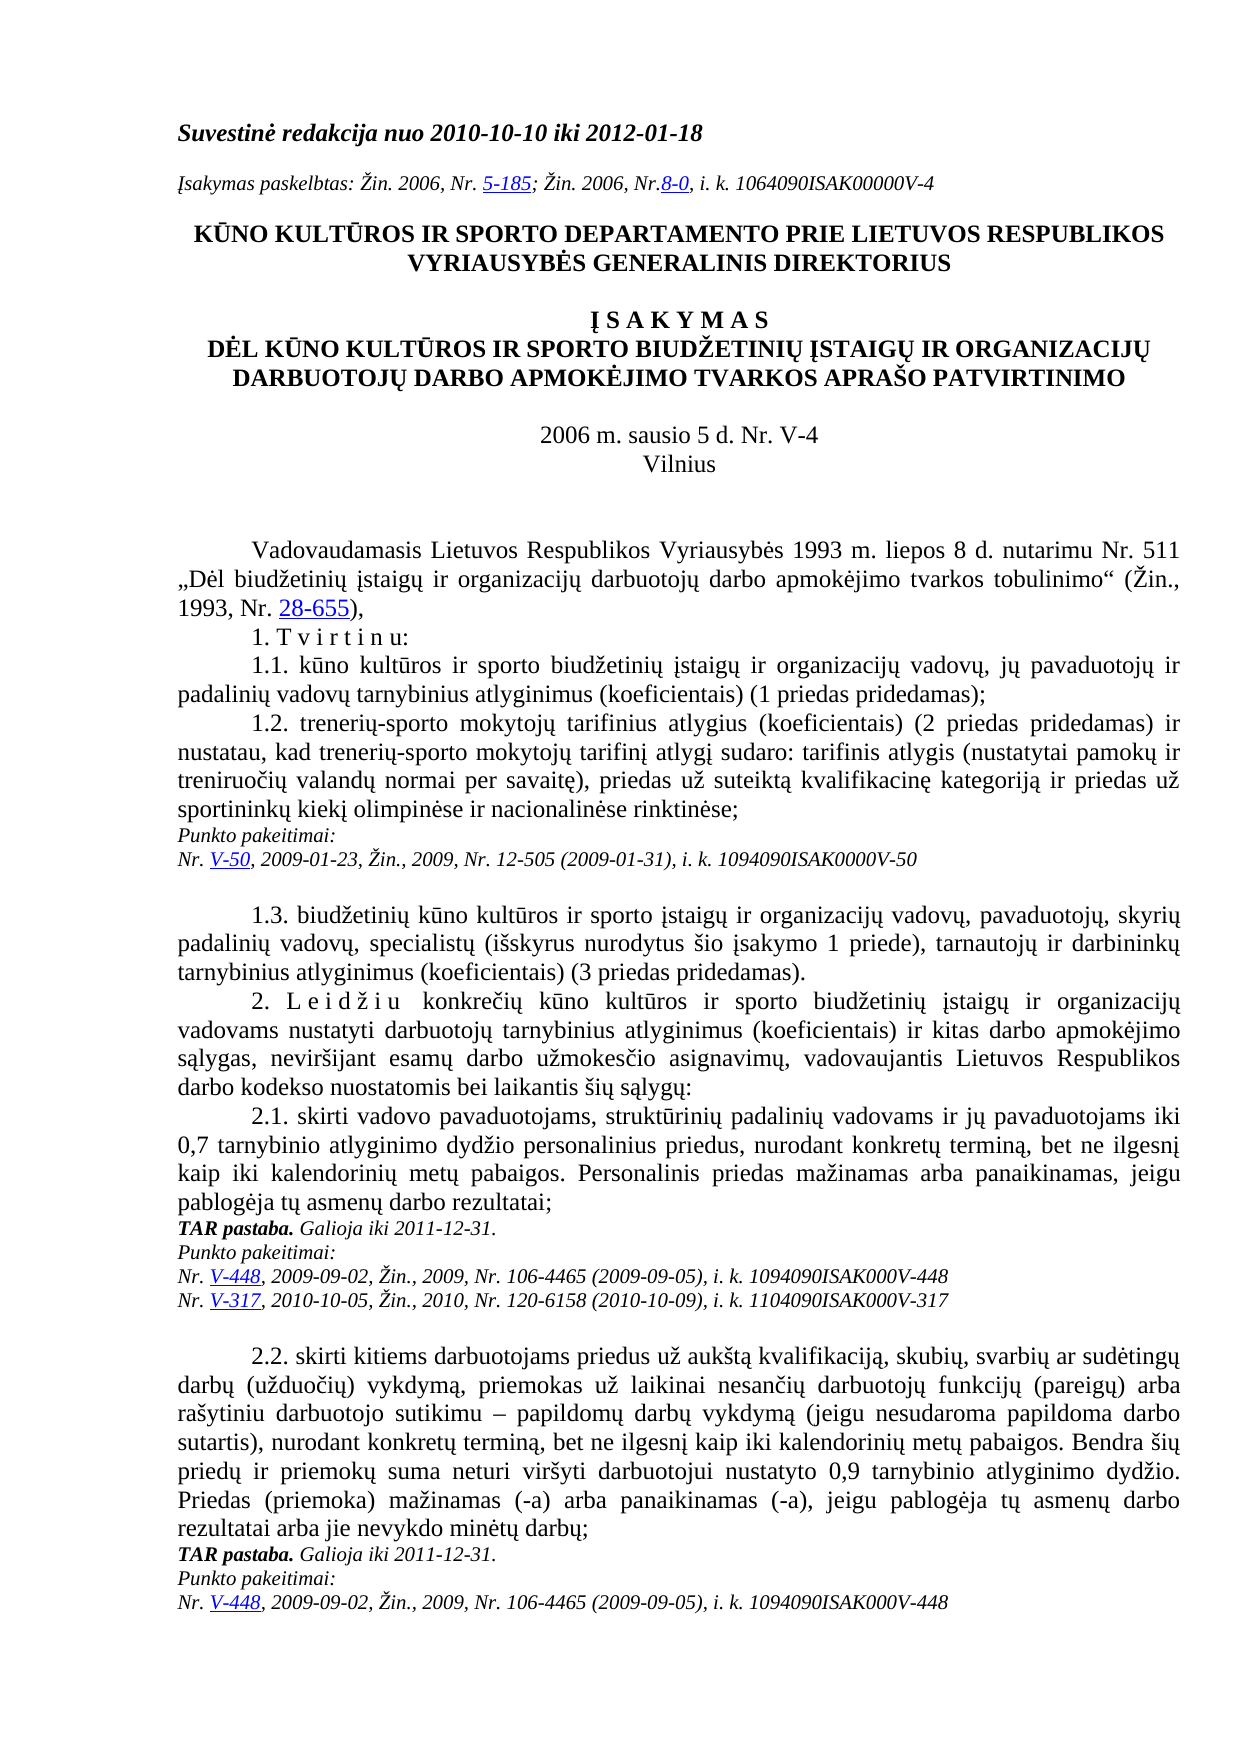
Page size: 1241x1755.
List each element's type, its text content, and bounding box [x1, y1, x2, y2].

text Punkto pakeitimai: [177, 1566, 1181, 1590]
text 2. Leidžiu konkrečių kūno kultūros ir sporto biudžetinių įstaigų ir organizacijų vadovams nustatyti darbuotojų tarnybinius atlyginimus (koeficientais) ir kitas darbo apmokėjimo sąlygas, neviršijant esamų darbo užmokesčio asignavimų, vadovaujantis Lietuvos Respublikos darbo kodekso nuostatomis bei laikantis šių sąlygų: [177, 986, 1181, 1101]
text Punkto pakeitimai: [177, 1240, 1181, 1264]
text Įsakymas paskelbtas: Žin. 2006, Nr. 5-185; Žin. 2006, Nr.8-0, i. k. 1064090ISAK00000V-4 [177, 171, 1181, 195]
text TAR pastaba. Galioja iki 2011-12-31. [177, 1542, 1181, 1566]
text KŪNO KULTŪROS IR SPORTO DEPARTAMENTO PRIE LIETUVOS RESPUBLIKOS VYRIAUSYBĖS GENERALINIS DIREKTORIUS [177, 219, 1181, 277]
text 2.1. skirti vadovo pavaduotojams, struktūrinių padalinių vadovams ir jų pavaduotojams iki 0,7 tarnybinio atlyginimo dydžio personalinius priedus, nurodant konkretų terminą, bet ne ilgesnį kaip iki kalendorinių metų pabaigos. Personalinis priedas mažinamas arba panaikinamas, jeigu pablogėja tų asmenų darbo rezultatai; [177, 1101, 1181, 1216]
text TAR pastaba. Galioja iki 2011-12-31. [177, 1216, 1181, 1240]
text Nr. V-317, 2010-10-05, Žin., 2010, Nr. 120-6158 (2010-10-09), i. k. 1104090ISAK000V-317 [177, 1288, 1181, 1312]
text Į S A K Y M A S [177, 305, 1181, 334]
text DĖL KŪNO KULTŪROS IR SPORTO BIUDŽETINIŲ ĮSTAIGŲ IR ORGANIZACIJŲ DARBUOTOJŲ DARBO APMOKĖJIMO TVARKOS APRAŠO PATVIRTINIMO [177, 334, 1181, 392]
text Vadovaudamasis Lietuvos Respublikos Vyriausybės 1993 m. liepos 8 d. nutarimu Nr. 511 „Dėl biudžetinių įstaigų ir organizacijų darbuotojų darbo apmokėjimo tvarkos tobulinimo“ (Žin., 1993, Nr. 28-655), [177, 535, 1181, 622]
text Punkto pakeitimai: [177, 823, 1181, 847]
text 1.1. kūno kultūros ir sporto biudžetinių įstaigų ir organizacijų vadovų, jų pavaduotojų ir padalinių vadovų tarnybinius atlyginimus (koeficientais) (1 priedas pridedamas); [177, 650, 1181, 708]
text Nr. V-50, 2009-01-23, Žin., 2009, Nr. 12-505 (2009-01-31), i. k. 1094090ISAK0000V-50 [177, 847, 1181, 871]
text Nr. V-448, 2009-09-02, Žin., 2009, Nr. 106-4465 (2009-09-05), i. k. 1094090ISAK000V-448 [177, 1264, 1181, 1288]
text 1. Tvirtinu: [177, 622, 1181, 650]
text Nr. V-448, 2009-09-02, Žin., 2009, Nr. 106-4465 (2009-09-05), i. k. 1094090ISAK000V-448 [177, 1590, 1181, 1614]
text 2006 m. sausio 5 d. Nr. V-4 [177, 420, 1181, 449]
text 2.2. skirti kitiems darbuotojams priedus už aukštą kvalifikaciją, skubių, svarbių ar sudėtingų darbų (užduočių) vykdymą, priemokas už laikinai nesančių darbuotojų funkcijų (pareigų) arba rašytiniu darbuotojo sutikimu – papildomų darbų vykdymą (jeigu nesudaroma papildoma darbo sutartis), nurodant konkretų terminą, bet ne ilgesnį kaip iki kalendorinių metų pabaigos. Bendra šių priedų ir priemokų suma neturi viršyti darbuotojui nustatyto 0,9 tarnybinio atlyginimo dydžio. Priedas (priemoka) mažinamas (-a) arba panaikinamas (-a), jeigu pablogėja tų asmenų darbo rezultatai arba jie nevykdo minėtų darbų; [177, 1341, 1181, 1542]
text 1.2. trenerių-sporto mokytojų tarifinius atlygius (koeficientais) (2 priedas pridedamas) ir nustatau, kad trenerių-sporto mokytojų tarifinį atlygį sudaro: tarifinis atlygis (nustatytai pamokų ir treniruočių valandų normai per savaitę), priedas už suteiktą kvalifikacinę kategoriją ir priedas už sportininkų kiekį olimpinėse ir nacionalinėse rinktinėse; [177, 708, 1181, 823]
text Suvestinė redakcija nuo 2010-10-10 iki 2012-01-18 [177, 118, 1181, 147]
text Vilnius [177, 449, 1181, 478]
text 1.3. biudžetinių kūno kultūros ir sporto įstaigų ir organizacijų vadovų, pavaduotojų, skyrių padalinių vadovų, specialistų (išskyrus nurodytus šio įsakymo 1 priede), tarnautojų ir darbininkų tarnybinius atlyginimus (koeficientais) (3 priedas pridedamas). [177, 900, 1181, 986]
